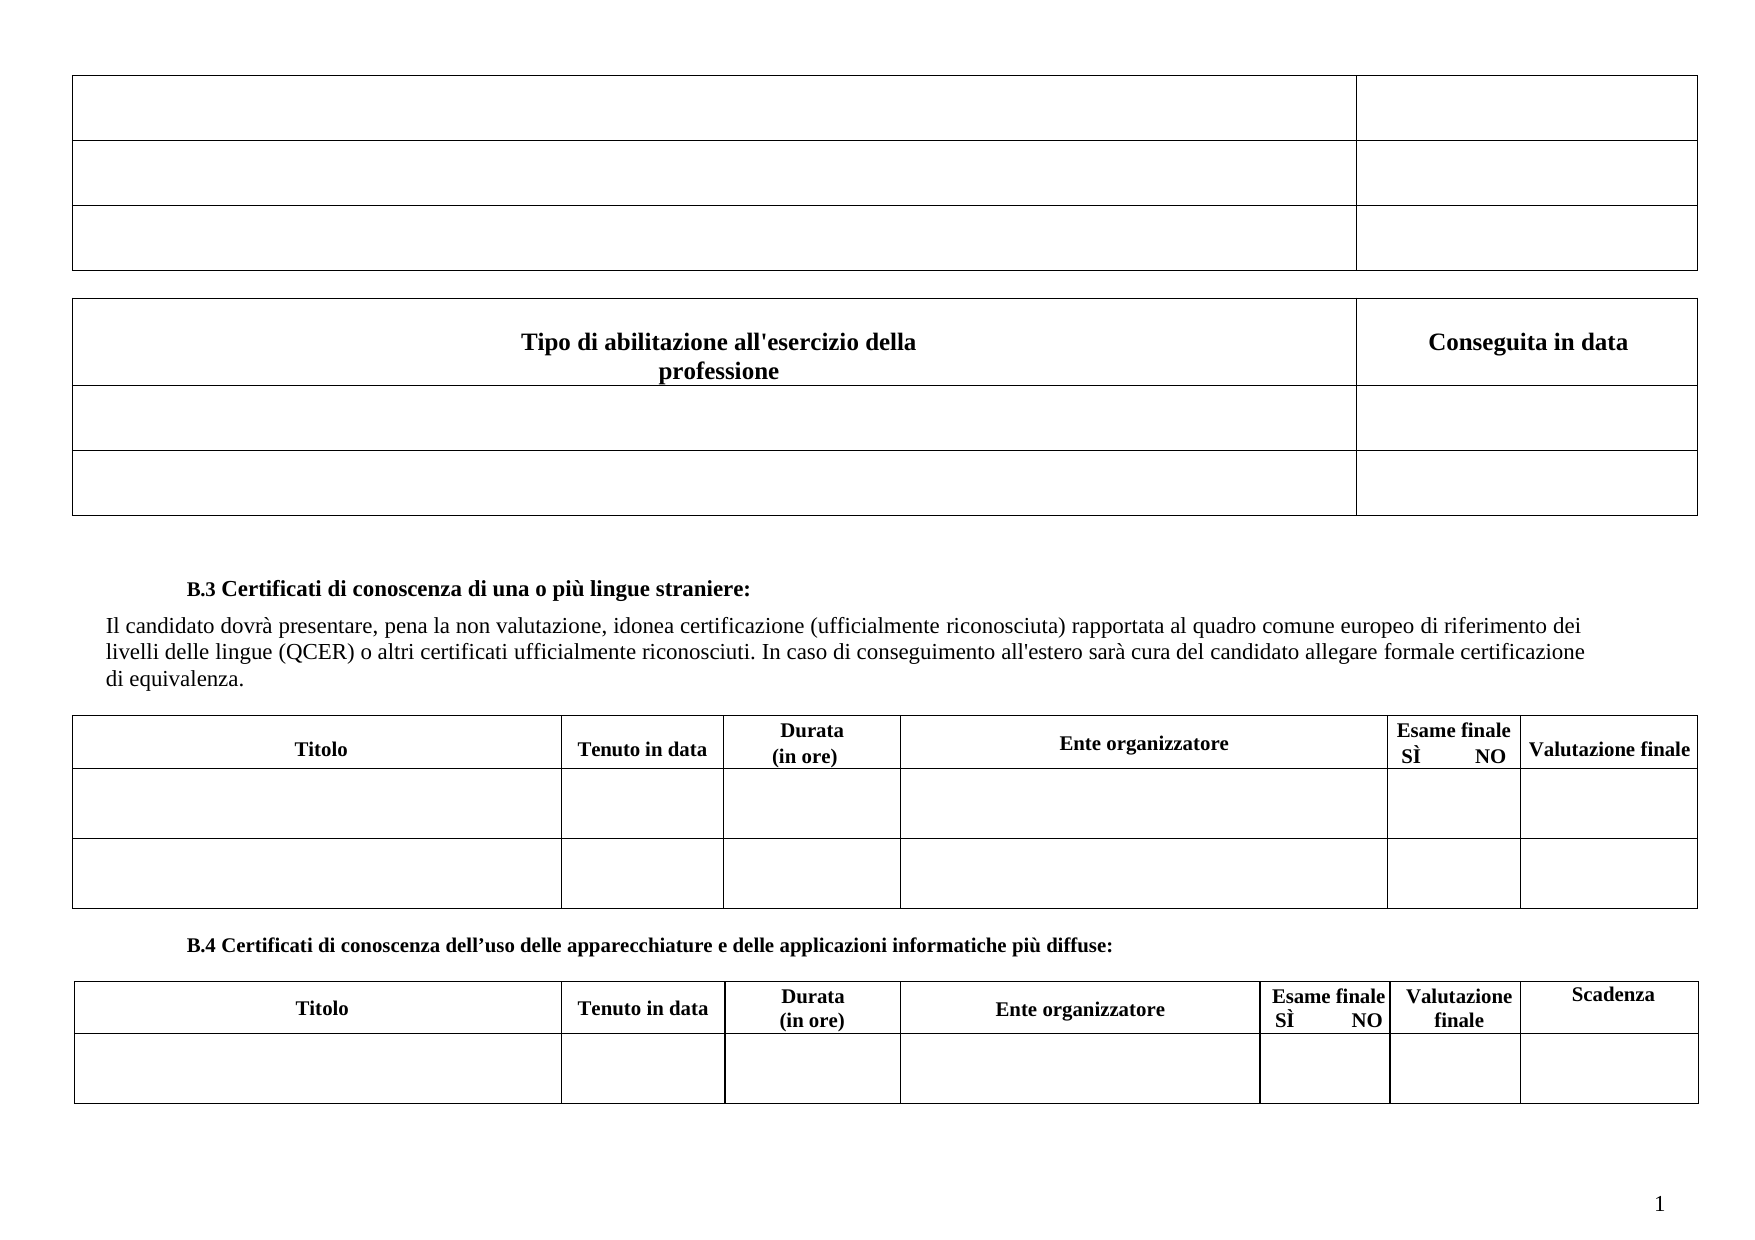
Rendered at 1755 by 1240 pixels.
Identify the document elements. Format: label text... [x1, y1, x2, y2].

table_cell [1357, 386, 1697, 450]
table_cell [901, 769, 1387, 838]
table_cell [73, 386, 1356, 450]
table_header Ente organizzatore [901, 982, 1259, 1033]
table_header Titolo [73, 716, 561, 768]
table_cell [562, 1034, 724, 1103]
table_cell [1388, 769, 1520, 838]
table_cell [1388, 839, 1520, 908]
table_header Scadenza [1521, 982, 1698, 1033]
table_header Durata (in ore) [726, 982, 900, 1033]
table_cell [562, 839, 723, 908]
table_cell [724, 769, 900, 838]
table_cell [901, 839, 1387, 908]
table_header Valutazione finale [1391, 982, 1520, 1033]
table_header Tipo di abilitazione all'esercizio della professione [73, 299, 1356, 385]
table_cell [562, 769, 723, 838]
table_cell [75, 1034, 561, 1103]
table_cell [1357, 141, 1697, 205]
table_header Esame finale SÌ NO [1261, 982, 1389, 1033]
table_header Tenuto in data [562, 716, 723, 768]
table_cell [73, 769, 561, 838]
table_header Titolo [75, 982, 561, 1033]
table_cell [1391, 1034, 1520, 1103]
list Certificati di conoscenza dell’uso delle apparecchiature e delle applicazioni informatiche più diffuse: [187, 933, 1652, 957]
table_header Esame finale SÌ NO [1388, 716, 1520, 768]
table_cell [1357, 76, 1697, 140]
list Certificati di conoscenza di una o più lingue straniere: [187, 575, 1652, 602]
table_header Tenuto in data [562, 982, 724, 1033]
table_cell [1357, 206, 1697, 270]
table_cell [73, 141, 1356, 205]
table_header Conseguita in data [1357, 299, 1697, 385]
table_cell [726, 1034, 900, 1103]
table_cell [73, 206, 1356, 270]
table_header Valutazione finale [1521, 716, 1697, 768]
table_header Durata (in ore) [724, 716, 900, 768]
table_cell [1261, 1034, 1389, 1103]
table_cell [1521, 769, 1697, 838]
table_cell [1357, 451, 1697, 515]
table_cell [73, 451, 1356, 515]
table_cell [73, 76, 1356, 140]
table_cell [1521, 1034, 1698, 1103]
table_header Ente organizzatore [901, 716, 1387, 768]
text Il candidato dovrà presentare, pena la non valutazione, idonea certificazione (ufficialmente riconosciuta) rapportata al quadro comune europeo di riferimento dei livelli delle lingue (QCER) o altri certificati ufficialmente riconosciuti. In caso di conseguimento all'estero sarà cura del candidato allegare formale certificazione di equivalenza. [106, 612, 1589, 691]
table_cell [724, 839, 900, 908]
table_cell [1521, 839, 1697, 908]
table_cell [73, 839, 561, 908]
table_cell [901, 1034, 1259, 1103]
